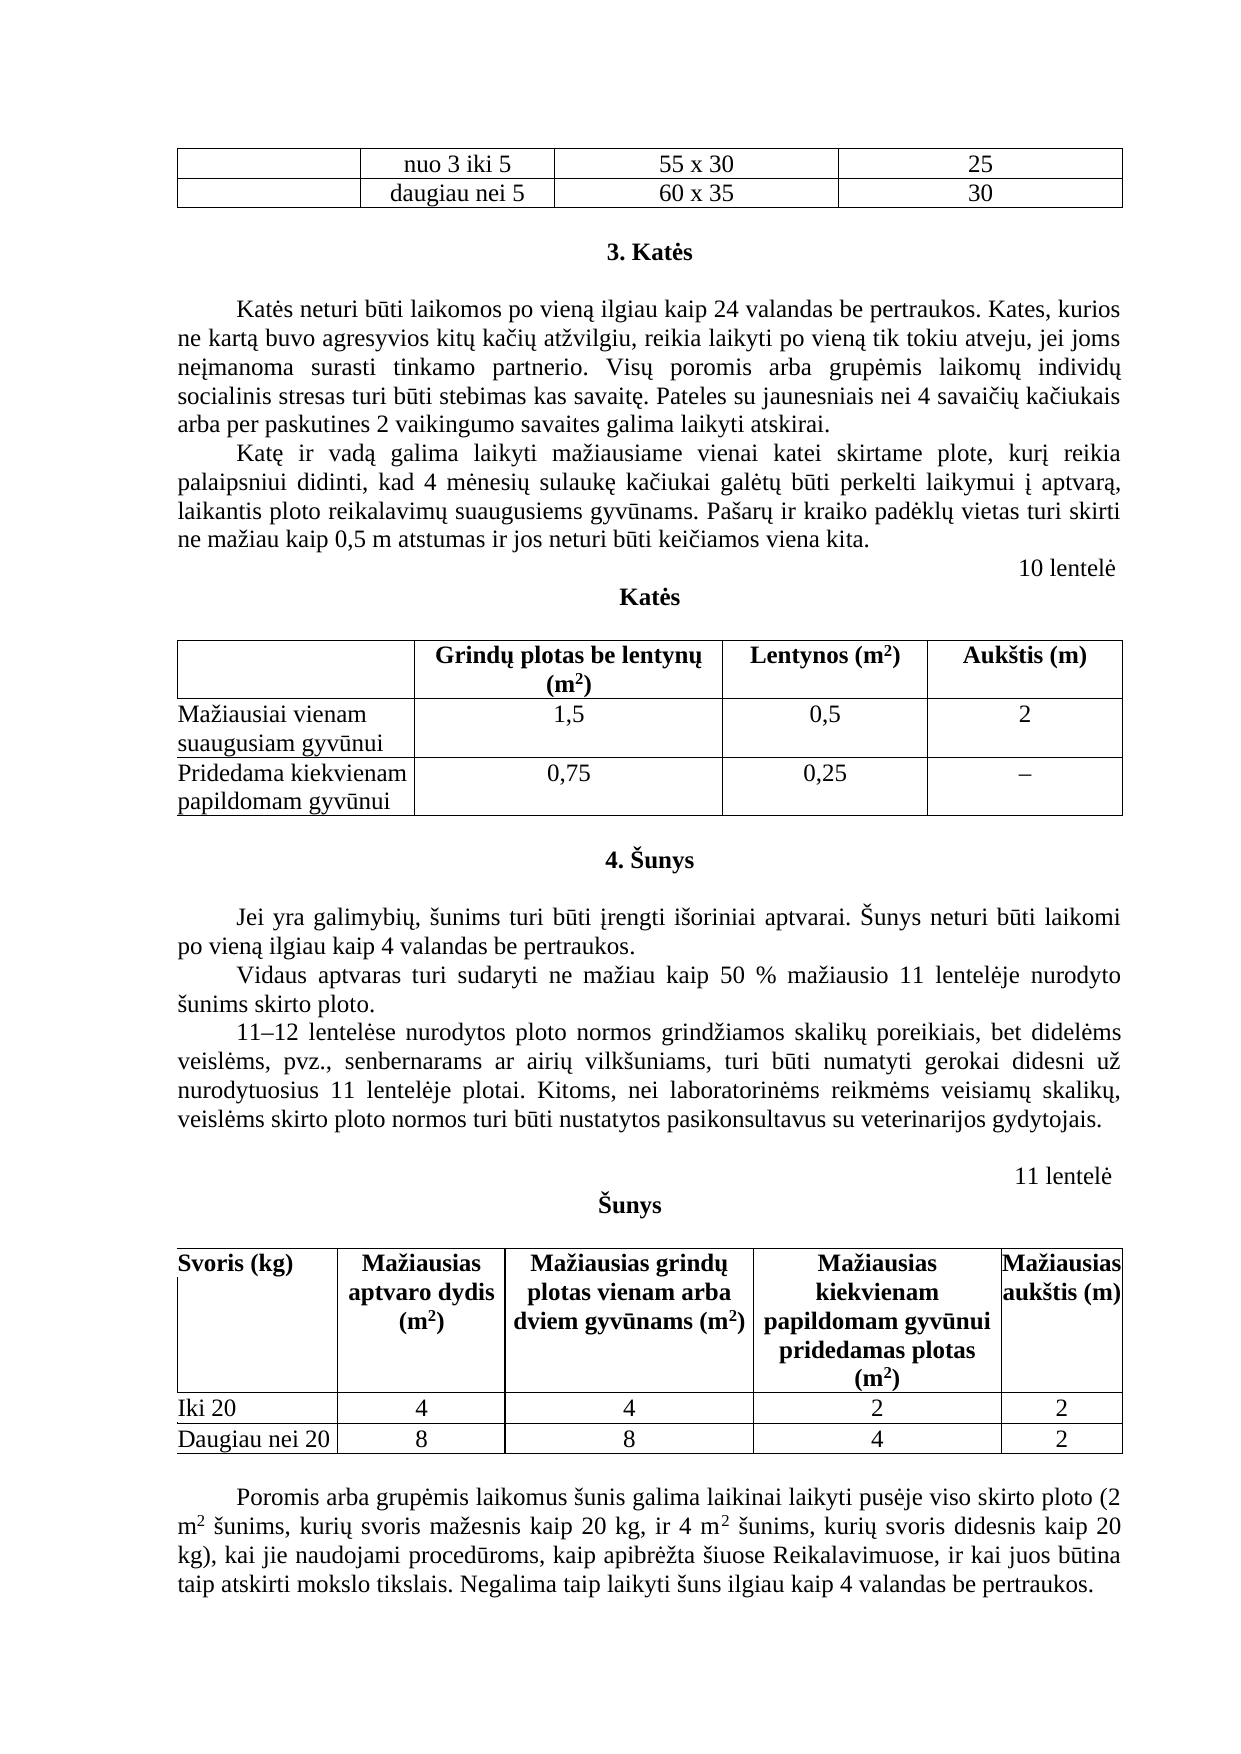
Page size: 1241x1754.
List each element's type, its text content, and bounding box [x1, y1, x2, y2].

table_cell Iki 20 [178, 1393, 337, 1423]
table_header Grindų plotas be lentynų (m2) [415, 641, 722, 698]
table_header Mažiausias aukštis (m) [1002, 1249, 1122, 1392]
table_cell 60 x 35 [555, 179, 838, 207]
text Poromis arba grupėmis laikomus šunis galima laikinai laikyti pusėje viso skirto ploto (2 m2 šunims, kurių svoris mažesnis kaip 20 kg, ir 4 m2 šunims, kurių svoris didesnis kaip 20 kg), kai jie naudojami procedūroms, kaip apibrėžta šiuose Reikalavimuose, ir kai juos būtina taip atskirti mokslo tikslais. Negalima taip laikyti šuns ilgiau kaip 4 valandas be pertraukos. [177, 1482, 1122, 1597]
text 11–12 lentelėse nurodytos ploto normos grindžiamos skalikų poreikiais, bet didelėms veislėms, pvz., senbernarams ar airių vilkšuniams, turi būti numatyti gerokai didesni už nurodytuosius 11 lentelėje plotai. Kitoms, nei laboratorinėms reikmėms veisiamų skalikų, veislėms skirto ploto normos turi būti nustatytos pasikonsultavus su veterinarijos gydytojais. [177, 1017, 1122, 1132]
table_cell nuo 3 iki 5 [361, 149, 554, 177]
table_header Svoris (kg) [178, 1249, 337, 1392]
table_cell Mažiausiai vienam suaugusiam gyvūnui [178, 699, 414, 757]
table_cell 4 [506, 1393, 753, 1423]
text Jei yra galimybių, šunims turi būti įrengti išoriniai aptvarai. Šunys neturi būti laikomi po vieną ilgiau kaip 4 valandas be pertraukos. [177, 902, 1122, 960]
table_cell 2 [1002, 1424, 1122, 1453]
table_header [178, 641, 414, 698]
table_header Mažiausias grindų plotas vienam arba dviem gyvūnams (m2) [506, 1249, 753, 1392]
table_cell 8 [338, 1424, 504, 1453]
table_cell 2 [928, 699, 1122, 757]
text Katę ir vadą galima laikyti mažiausiame vienai katei skirtame plote, kurį reikia palaipsniui didinti, kad 4 mėnesių sulaukę kačiukai galėtų būti perkelti laikymui į aptvarą, laikantis ploto reikalavimų suaugusiems gyvūnams. Pašarų ir kraiko padėklų vietas turi skirti ne mažiau kaip 0,5 m atstumas ir jos neturi būti keičiamos viena kita. [177, 438, 1122, 553]
table_cell 2 [754, 1393, 1001, 1423]
table_cell 1,5 [415, 699, 722, 757]
text 11 lentelė [177, 1161, 1118, 1190]
table_cell 2 [1002, 1393, 1122, 1423]
table_header Aukštis (m) [928, 641, 1122, 698]
text 3. Katės [177, 237, 1122, 266]
table_cell Daugiau nei 20 [178, 1424, 337, 1453]
table_header Mažiausias kiekvienam papildomam gyvūnui pridedamas plotas (m2) [754, 1249, 1001, 1392]
table_cell 0,75 [415, 758, 722, 815]
table_cell 0,25 [723, 758, 927, 815]
table_cell 4 [754, 1424, 1001, 1453]
table_cell [178, 179, 360, 207]
table_header Mažiausias aptvaro dydis (m2) [338, 1249, 504, 1392]
text Katės neturi būti laikomos po vieną ilgiau kaip 24 valandas be pertraukos. Kates, kurios ne kartą buvo agresyvios kitų kačių atžvilgiu, reikia laikyti po vieną tik tokiu atveju, jei joms neįmanoma surasti tinkamo partnerio. Visų poromis arba grupėmis laikomų individų socialinis stresas turi būti stebimas kas savaitę. Pateles su jaunesniais nei 4 savaičių kačiukais arba per paskutines 2 vaikingumo savaites galima laikyti atskirai. [177, 294, 1122, 438]
table_cell Pridedama kiekvienam papildomam gyvūnui [178, 758, 414, 815]
table_cell [178, 149, 360, 177]
table_cell 55 x 30 [555, 149, 838, 177]
text 4. Šunys [177, 845, 1122, 874]
table_cell daugiau nei 5 [361, 179, 554, 207]
table_cell 30 [839, 179, 1122, 207]
table_cell 25 [839, 149, 1122, 177]
table_header Lentynos (m2) [723, 641, 927, 698]
table_cell 8 [506, 1424, 753, 1453]
text Katės [177, 582, 1122, 611]
table_cell – [928, 758, 1122, 815]
text Šunys [177, 1190, 1082, 1219]
table_cell 4 [338, 1393, 504, 1423]
text 10 lentelė [177, 553, 1122, 582]
text Vidaus aptvaras turi sudaryti ne mažiau kaip 50 % mažiausio 11 lentelėje nurodyto šunims skirto ploto. [177, 960, 1122, 1017]
table_cell 0,5 [723, 699, 927, 757]
